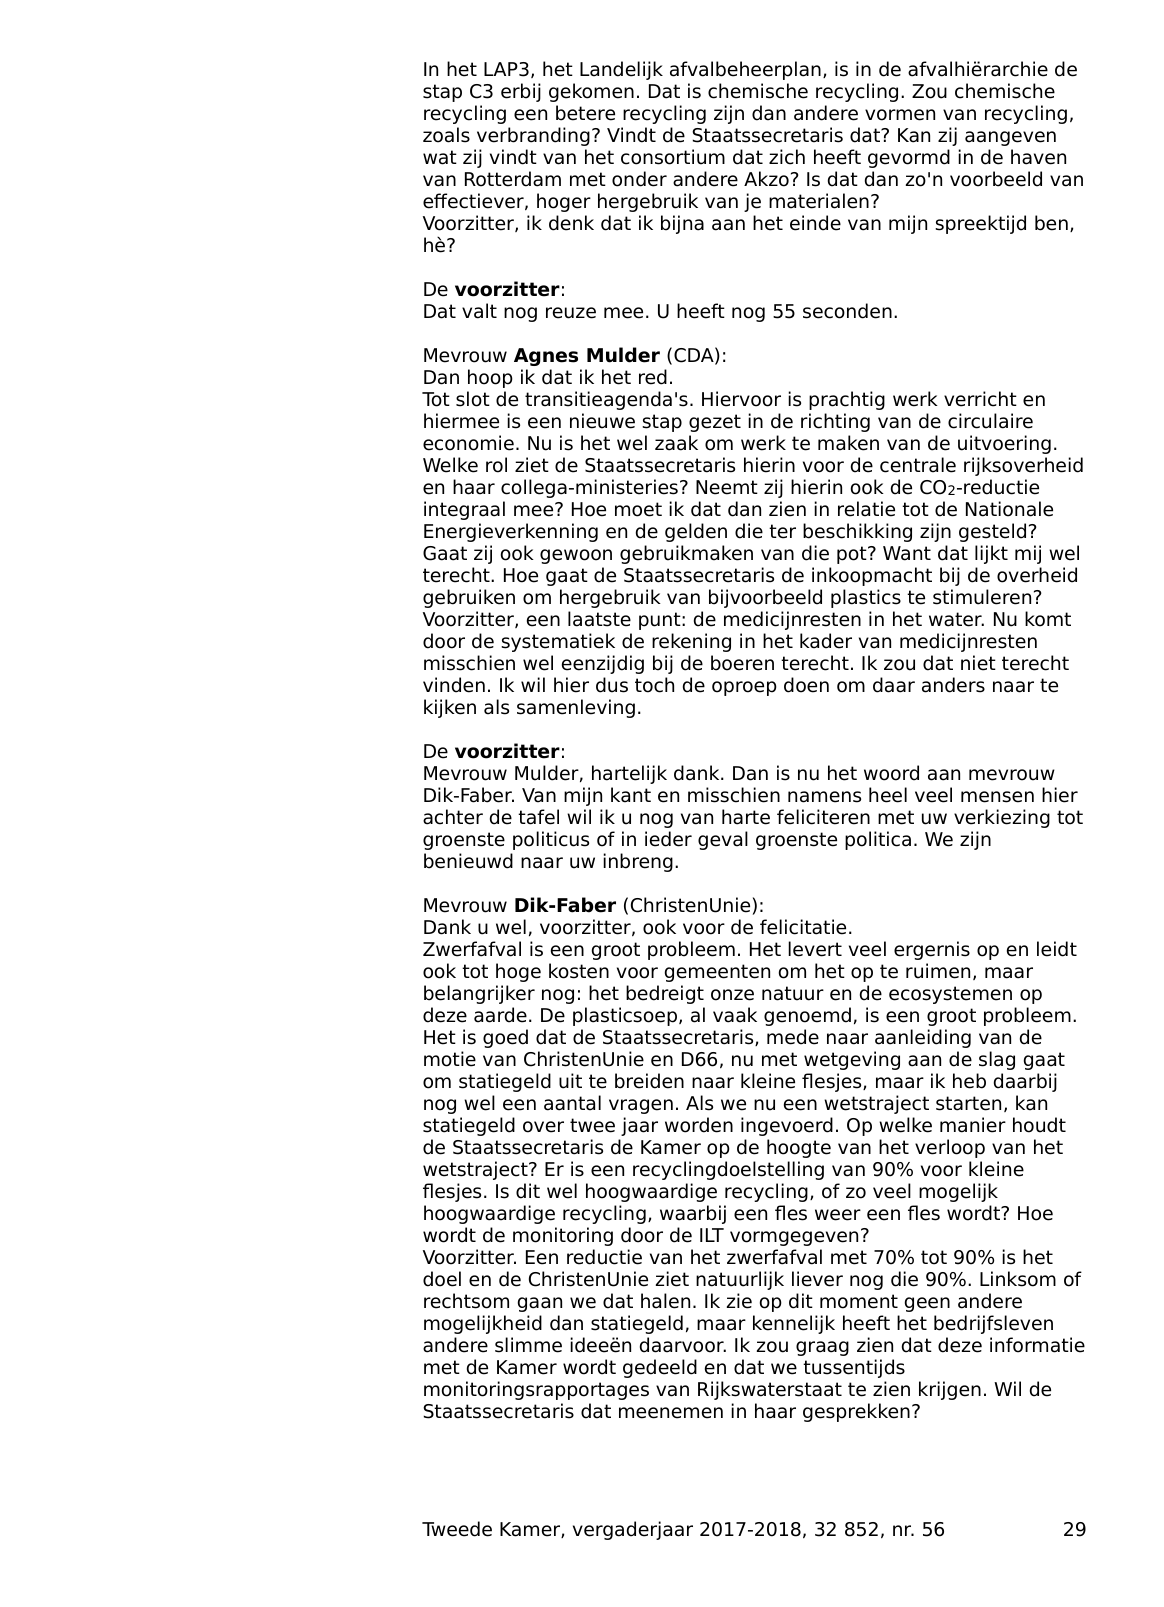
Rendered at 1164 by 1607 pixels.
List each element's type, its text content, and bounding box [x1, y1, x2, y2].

text Dank u wel, voorzitter, ook voor de felicitatie. [422, 917, 1087, 939]
text In het LAP3, het Landelijk afvalbeheerplan, is in de afvalhiërarchie de stap C3 erbij gekomen. Dat is chemische recycling. Zou chemische recycling een betere recycling zijn dan andere vormen van recycling, zoals verbranding? Vindt de Staatssecretaris dat? Kan zij aangeven wat zij vindt van het consortium dat zich heeft gevormd in de haven van Rotterdam met onder andere Akzo? Is dat dan zo'n voorbeeld van effectiever, hoger hergebruik van je materialen? [422, 59, 1087, 213]
text Voorzitter. Een reductie van het zwerfafval met 70% tot 90% is het doel en de ChristenUnie ziet natuurlijk liever nog die 90%. Linksom of rechtsom gaan we dat halen. Ik zie op dit moment geen andere mogelijkheid dan statiegeld, maar kennelijk heeft het bedrijfsleven andere slimme ideeën daarvoor. Ik zou graag zien dat deze informatie met de Kamer wordt gedeeld en dat we tussentijds monitoringsrapportages van Rijkswaterstaat te zien krijgen. Wil de Staatssecretaris dat meenemen in haar gesprekken? [422, 1247, 1087, 1423]
text De voorzitter: [422, 279, 1087, 301]
text Mevrouw Dik-Faber (ChristenUnie): [422, 895, 1087, 917]
text Dat valt nog reuze mee. U heeft nog 55 seconden. [422, 301, 1087, 323]
text Mevrouw Mulder, hartelijk dank. Dan is nu het woord aan mevrouw Dik-Faber. Van mijn kant en misschien namens heel veel mensen hier achter de tafel wil ik u nog van harte feliciteren met uw verkiezing tot groenste politicus of in ieder geval groenste politica. We zijn benieuwd naar uw inbreng. [422, 763, 1087, 873]
text Zwerfafval is een groot probleem. Het levert veel ergernis op en leidt ook tot hoge kosten voor gemeenten om het op te ruimen, maar belangrijker nog: het bedreigt onze natuur en de ecosystemen op deze aarde. De plasticsoep, al vaak genoemd, is een groot probleem. Het is goed dat de Staatssecretaris, mede naar aanleiding van de motie van ChristenUnie en D66, nu met wetgeving aan de slag gaat om statiegeld uit te breiden naar kleine flesjes, maar ik heb daarbij nog wel een aantal vragen. Als we nu een wetstraject starten, kan statiegeld over twee jaar worden ingevoerd. Op welke manier houdt de Staatssecretaris de Kamer op de hoogte van het verloop van het wetstraject? Er is een recyclingdoelstelling van 90% voor kleine flesjes. Is dit wel hoogwaardige recycling, of zo veel mogelijk hoogwaardige recycling, waarbij een fles weer een fles wordt? Hoe wordt de monitoring door de ILT vormgegeven? [422, 939, 1087, 1247]
text Mevrouw Agnes Mulder (CDA): [422, 345, 1087, 367]
text De voorzitter: [422, 741, 1087, 763]
text Voorzitter, ik denk dat ik bijna aan het einde van mijn spreektijd ben, hè? [422, 213, 1087, 257]
text Tot slot de transitieagenda's. Hiervoor is prachtig werk verricht en hiermee is een nieuwe stap gezet in de richting van de circulaire economie. Nu is het wel zaak om werk te maken van de uitvoering. Welke rol ziet de Staatssecretaris hierin voor de centrale rijksoverheid en haar collega-ministeries? Neemt zij hierin ook de CO2-reductie integraal mee? Hoe moet ik dat dan zien in relatie tot de Nationale Energieverkenning en de gelden die ter beschikking zijn gesteld? Gaat zij ook gewoon gebruikmaken van die pot? Want dat lijkt mij wel terecht. Hoe gaat de Staatssecretaris de inkoopmacht bij de overheid gebruiken om hergebruik van bijvoorbeeld plastics te stimuleren? [422, 389, 1087, 609]
text Voorzitter, een laatste punt: de medicijnresten in het water. Nu komt door de systematiek de rekening in het kader van medicijnresten misschien wel eenzijdig bij de boeren terecht. Ik zou dat niet terecht vinden. Ik wil hier dus toch de oproep doen om daar anders naar te kijken als samenleving. [422, 609, 1087, 719]
text Dan hoop ik dat ik het red. [422, 367, 1087, 389]
